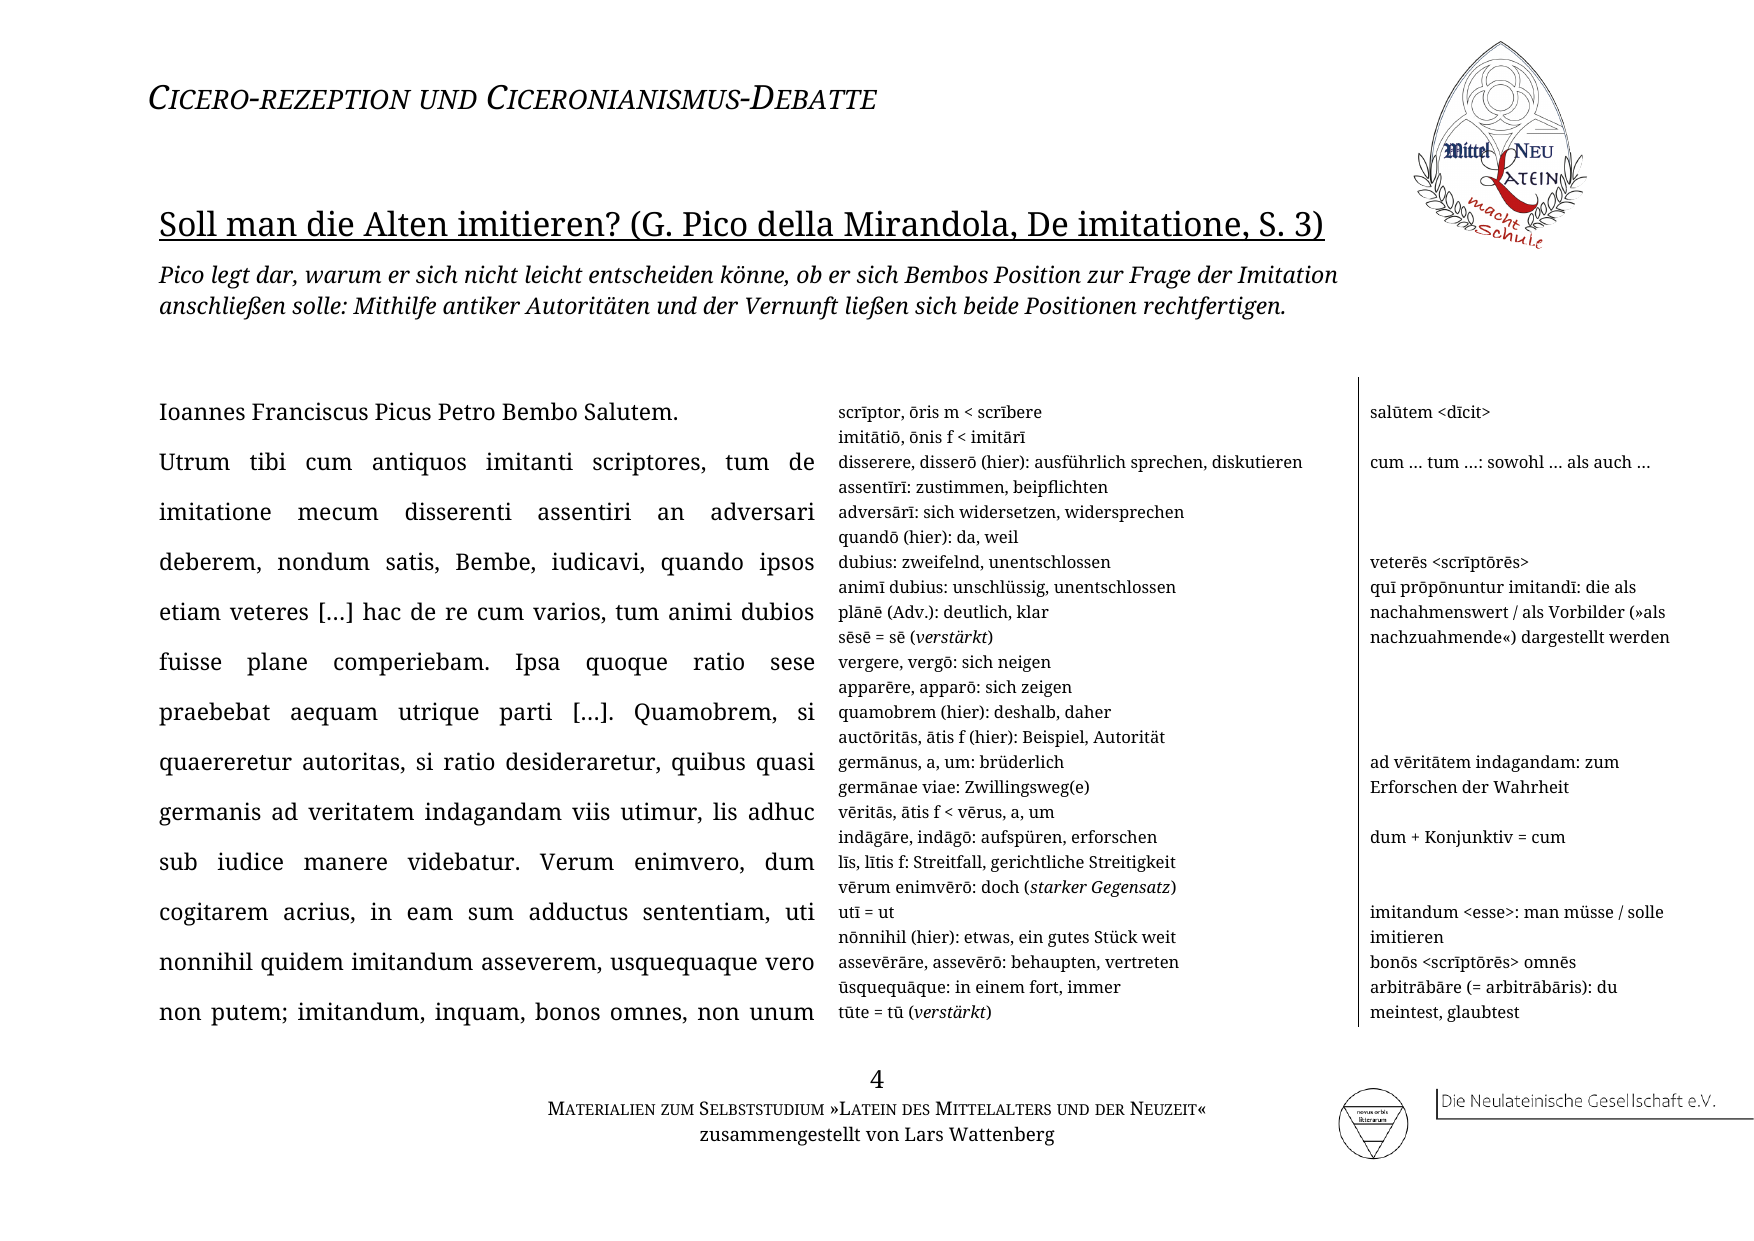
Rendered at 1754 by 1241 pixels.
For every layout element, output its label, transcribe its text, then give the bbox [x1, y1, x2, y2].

table_cell [1359, 259, 1698, 377]
table_header Soll man die Alten imitieren? (G. Pico della Mirandola, De imitatione, S. 3) [148, 201, 1358, 258]
table_header [1359, 201, 1698, 258]
table_cell Pico legt dar, warum er sich nicht leicht entscheiden könne, ob er sich Bembos Position zur Frage der Imitation anschließen solle: Mithilfe antiker Autoritäten und der Vernunft ließen sich beide Positionen rechtfertigen. [148, 259, 1358, 377]
table_cell scrīptor, ōris m < scrībere imitātiō, ōnis f < imitārī disserere, disserō (hier): ausführlich sprechen, diskutieren assentīrī: zustimmen, beipflichten adversārī: sich widersetzen, widersprechen quandō (hier): da, weil dubius: zweifelnd, unentschlossen animī dubius: unschlüssig, unentschlossen plānē (Adv.): deutlich, klar sēsē = sē (verstärkt) vergere, vergō: sich neigen apparēre, apparō: sich zeigen quamobrem (hier): deshalb, daher auctōritās, ātis f (hier): Beispiel, Autorität germānus, a, um: brüderlich germānae viae: Zwillingsweg(e) vēritās, ātis f < vērus, a, um indāgāre, indāgō: aufspüren, erforschen līs, lītis f: Streitfall, gerichtliche Streitigkeit vērum enimvērō: doch (starker Gegensatz) utī = ut nōnnihil (hier): etwas, ein gutes Stück weit assevērāre, assevērō: behaupten, vertreten ūsquequāque: in einem fort, immer tūte = tū (verstärkt) [827, 377, 1358, 1027]
table_cell salūtem <dīcit> cum … tum …: sowohl … als auch … veterēs <scrīptōrēs> quī prōpōnuntur imitandī: die als nachahmenswert / als Vorbilder (»als nachzuahmende«) dargestellt werden ad vēritātem indagandam: zum Erforschen der Wahrheit dum + Konjunktiv = cum imitandum <esse>: man müsse / solle imitieren bonōs <scrīptōrēs> omnēs arbitrābāre (= arbitrābāris): du meintest, glaubtest [1359, 377, 1698, 1027]
table_cell Ioannes Franciscus Picus Petro Bembo Salutem. Utrum tibi cum antiquos imitanti scriptores, tum de imitatione mecum disserenti assentiri an adversari deberem, nondum satis, Bembe, iudicavi, quando ipsos etiam veteres […] hac de re cum varios, tum animi dubios fuisse plane comperiebam. Ipsa quoque ratio sese praebebat aequam utrique parti […]. Quamobrem, si quaereretur autoritas, si ratio desideraretur, quibus quasi germanis ad veritatem indagandam viis utimur, lis adhuc sub iudice manere videbatur. Verum enimvero, dum cogitarem acrius, in eam sum adductus sententiam, uti nonnihil quidem imitandum asseverem, usquequaque vero non putem; imitandum, inquam, bonos omnes, non unum [148, 377, 827, 1027]
